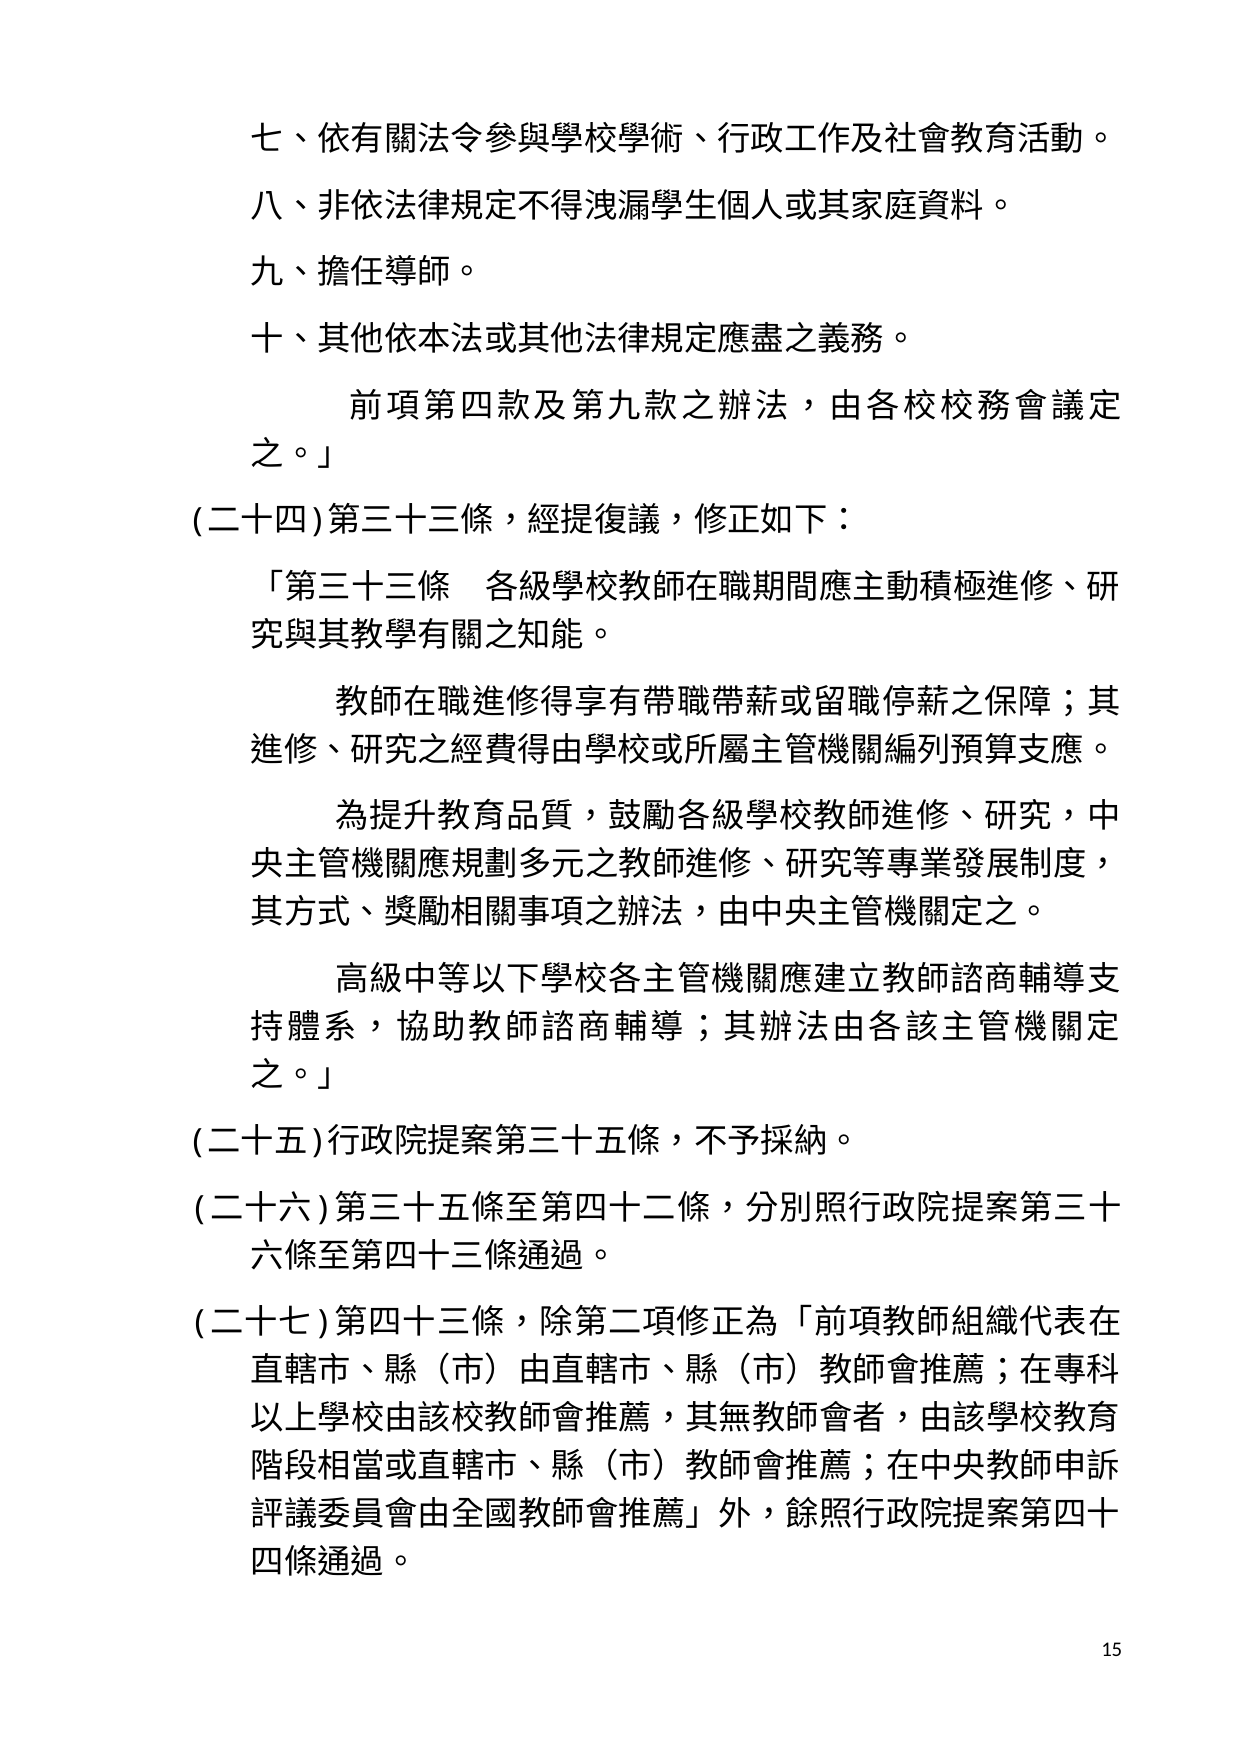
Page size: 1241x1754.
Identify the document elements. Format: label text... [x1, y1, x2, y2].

text (二十七)第四十三條，除第二項修正為「前項教師組織代表在直轄市、縣（市）由直轄市、縣（市）教師會推薦；在專科以上學校由該校教師會推薦，其無教師會者，由該學校教育階段相當或直轄市、縣（市）教師會推薦；在中央教師申訴評議委員會由全國教師會推薦」外，餘照行政院提案第四十四條通過。 [147, 1296, 1122, 1583]
text 前項第四款及第九款之辦法，由各校校務會議定之。」 [251, 379, 1122, 475]
text 教師在職進修得享有帶職帶薪或留職停薪之保障；其進修、研究之經費得由學校或所屬主管機關編列預算支應。 [251, 675, 1122, 771]
text 七、依有關法令參與學校學術、行政工作及社會教育活動。 [251, 112, 1122, 160]
text 「第三十三條 各級學校教師在職期間應主動積極進修、研究與其教學有關之知能。 [251, 560, 1122, 656]
text 為提升教育品質，鼓勵各級學校教師進修、研究，中央主管機關應規劃多元之教師進修、研究等專業發展制度，其方式、獎勵相關事項之辦法，由中央主管機關定之。 [251, 789, 1122, 933]
text (二十五)行政院提案第三十五條，不予採納。 [147, 1114, 1122, 1162]
text (二十六)第三十五條至第四十二條，分別照行政院提案第三十六條至第四十三條通過。 [147, 1181, 1122, 1277]
text (二十四)第三十三條，經提復議，修正如下： [147, 493, 1122, 541]
text 九、擔任導師。 [251, 246, 1122, 293]
text 高級中等以下學校各主管機關應建立教師諮商輔導支持體系，協助教師諮商輔導；其辦法由各該主管機關定之。」 [251, 952, 1122, 1096]
text 十、其他依本法或其他法律規定應盡之義務。 [251, 312, 1122, 360]
text 八、非依法律規定不得洩漏學生個人或其家庭資料。 [251, 179, 1122, 227]
